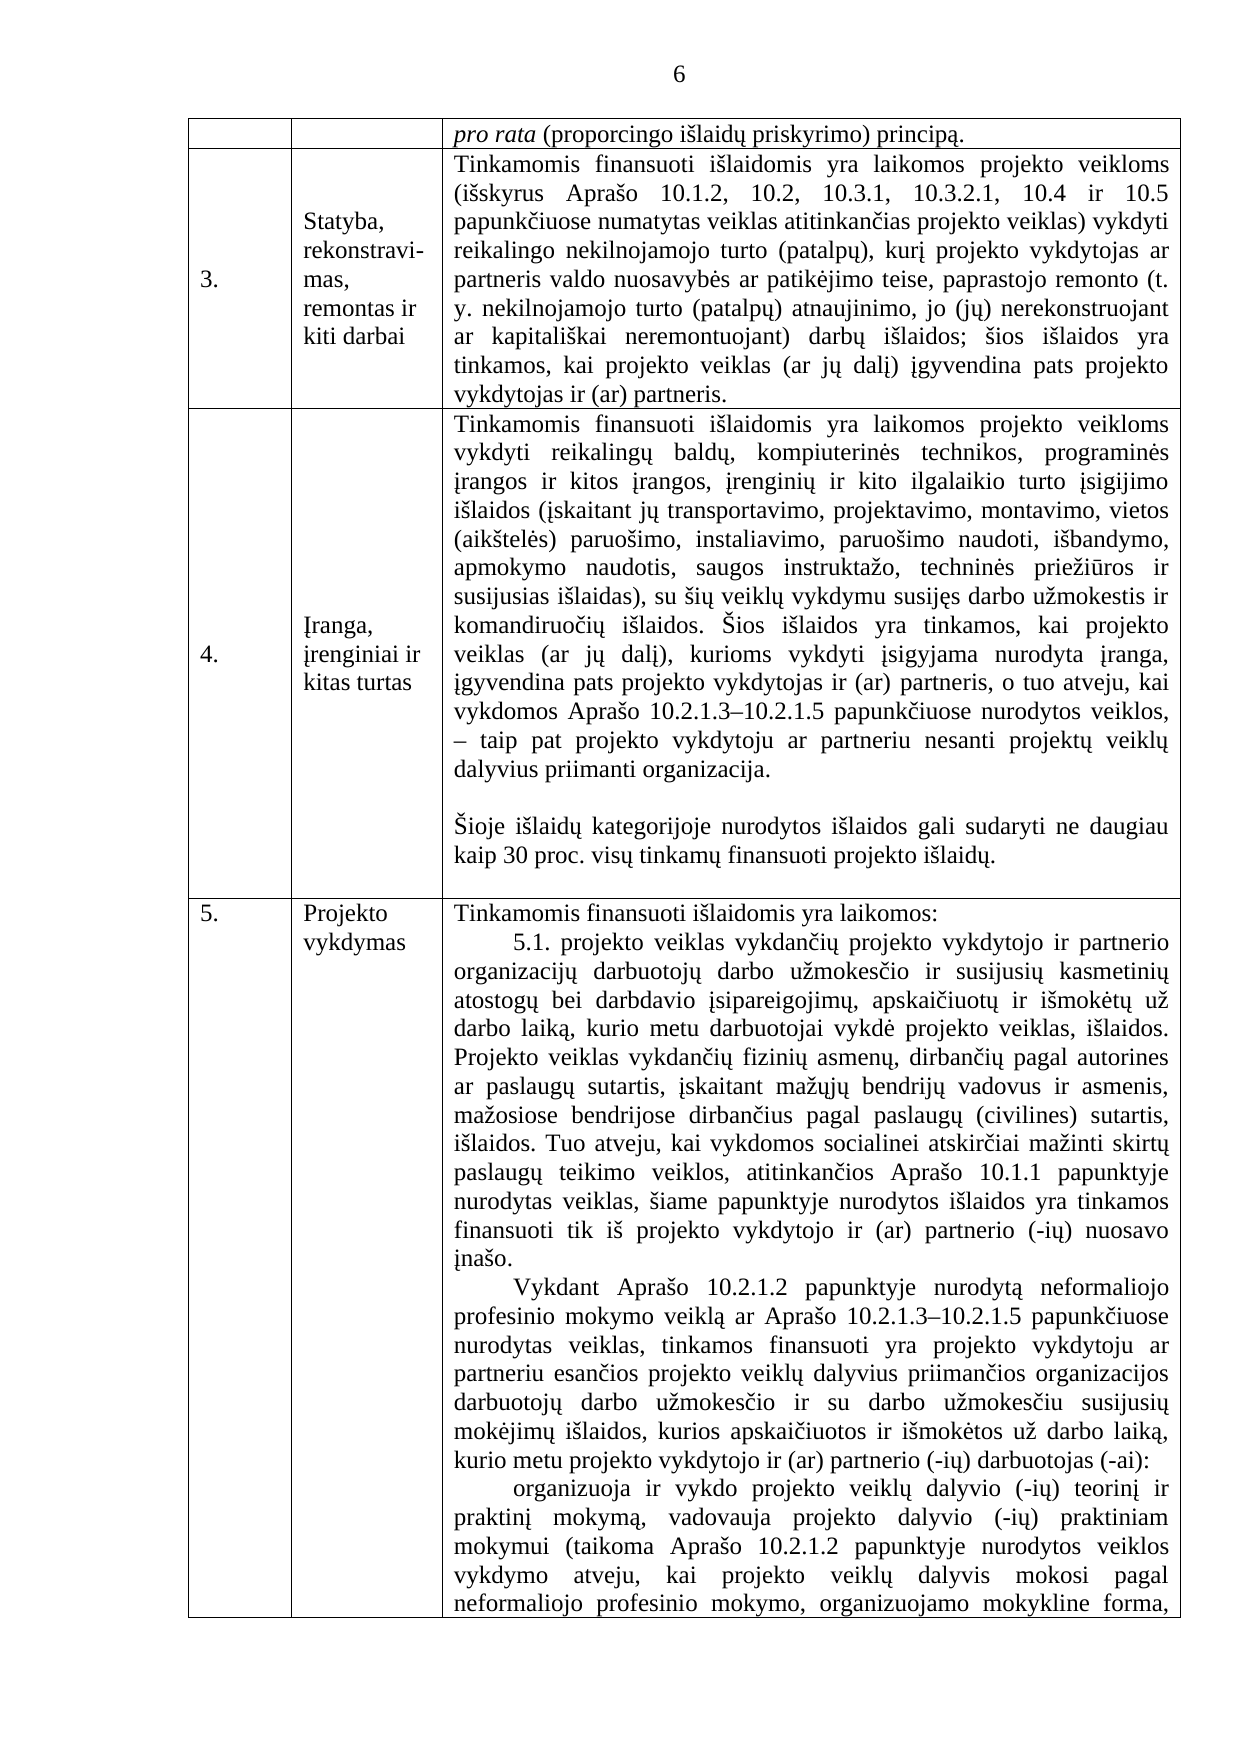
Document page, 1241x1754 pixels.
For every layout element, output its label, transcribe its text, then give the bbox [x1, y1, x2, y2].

table_cell pro rata (proporcingo išlaidų priskyrimo) principą. [443, 119, 1180, 148]
table_cell Tinkamomis finansuoti išlaidomis yra laikomos: 5.1. projekto veiklas vykdančių projekto vykdytojo ir partnerio organizacijų darbuotojų darbo užmokesčio ir susijusių kasmetinių atostogų bei darbdavio įsipareigojimų, apskaičiuotų ir išmokėtų už darbo laiką, kurio metu darbuotojai vykdė projekto veiklas, išlaidos. Projekto veiklas vykdančių fizinių asmenų, dirbančių pagal autorines ar paslaugų sutartis, įskaitant mažųjų bendrijų vadovus ir asmenis, mažosiose bendrijose dirbančius pagal paslaugų (civilines) sutartis, išlaidos. Tuo atveju, kai vykdomos socialinei atskirčiai mažinti skirtų paslaugų teikimo veiklos, atitinkančios Aprašo 10.1.1 papunktyje nurodytas veiklas, šiame papunktyje nurodytos išlaidos yra tinkamos finansuoti tik iš projekto vykdytojo ir (ar) partnerio (-ių) nuosavo įnašo. Vykdant Aprašo 10.2.1.2 papunktyje nurodytą neformaliojo profesinio mokymo veiklą ar Aprašo 10.2.1.3–10.2.1.5 papunkčiuose nurodytas veiklas, tinkamos finansuoti yra projekto vykdytoju ar partneriu esančios projekto veiklų dalyvius priimančios organizacijos darbuotojų darbo užmokesčio ir su darbo užmokesčiu susijusių mokėjimų išlaidos, kurios apskaičiuotos ir išmokėtos už darbo laiką, kurio metu projekto vykdytojo ir (ar) partnerio (-ių) darbuotojas (-ai): organizuoja ir vykdo projekto veiklų dalyvio (-ių) teorinį ir praktinį mokymą, vadovauja projekto dalyvio (-ių) praktiniam mokymui (taikoma Aprašo 10.2.1.2 papunktyje nurodytos veiklos vykdymo atveju, kai projekto veiklų dalyvis mokosi pagal neformaliojo profesinio mokymo, organizuojamo mokykline forma, [443, 899, 1180, 1617]
table_cell 4. [189, 409, 291, 897]
table_cell [292, 119, 442, 148]
table_cell Statyba, rekonstravi-mas, remontas ir kiti darbai [292, 149, 442, 408]
table_cell Įranga, įrenginiai ir kitas turtas [292, 409, 442, 897]
table_cell Projekto vykdymas [292, 899, 442, 1617]
table_cell 5. [189, 899, 291, 1617]
table_cell 3. [189, 149, 291, 408]
table_cell Tinkamomis finansuoti išlaidomis yra laikomos projekto veikloms (išskyrus Aprašo 10.1.2, 10.2, 10.3.1, 10.3.2.1, 10.4 ir 10.5 papunkčiuose numatytas veiklas atitinkančias projekto veiklas) vykdyti reikalingo nekilnojamojo turto (patalpų), kurį projekto vykdytojas ar partneris valdo nuosavybės ar patikėjimo teise, paprastojo remonto (t. y. nekilnojamojo turto (patalpų) atnaujinimo, jo (jų) nerekonstruojant ar kapitališkai neremontuojant) darbų išlaidos; šios išlaidos yra tinkamos, kai projekto veiklas (ar jų dalį) įgyvendina pats projekto vykdytojas ir (ar) partneris. [443, 149, 1180, 408]
table_cell [189, 119, 291, 148]
table_cell Tinkamomis finansuoti išlaidomis yra laikomos projekto veikloms vykdyti reikalingų baldų, kompiuterinės technikos, programinės įrangos ir kitos įrangos, įrenginių ir kito ilgalaikio turto įsigijimo išlaidos (įskaitant jų transportavimo, projektavimo, montavimo, vietos (aikštelės) paruošimo, instaliavimo, paruošimo naudoti, išbandymo, apmokymo naudotis, saugos instruktažo, techninės priežiūros ir susijusias išlaidas), su šių veiklų vykdymu susijęs darbo užmokestis ir komandiruočių išlaidos. Šios išlaidos yra tinkamos, kai projekto veiklas (ar jų dalį), kurioms vykdyti įsigyjama nurodyta įranga, įgyvendina pats projekto vykdytojas ir (ar) partneris, o tuo atveju, kai vykdomos Aprašo 10.2.1.3–10.2.1.5 papunkčiuose nurodytos veiklos, – taip pat projekto vykdytoju ar partneriu nesanti projektų veiklų dalyvius priimanti organizacija. Šioje išlaidų kategorijoje nurodytos išlaidos gali sudaryti ne daugiau kaip 30 proc. visų tinkamų finansuoti projekto išlaidų. [443, 409, 1180, 897]
